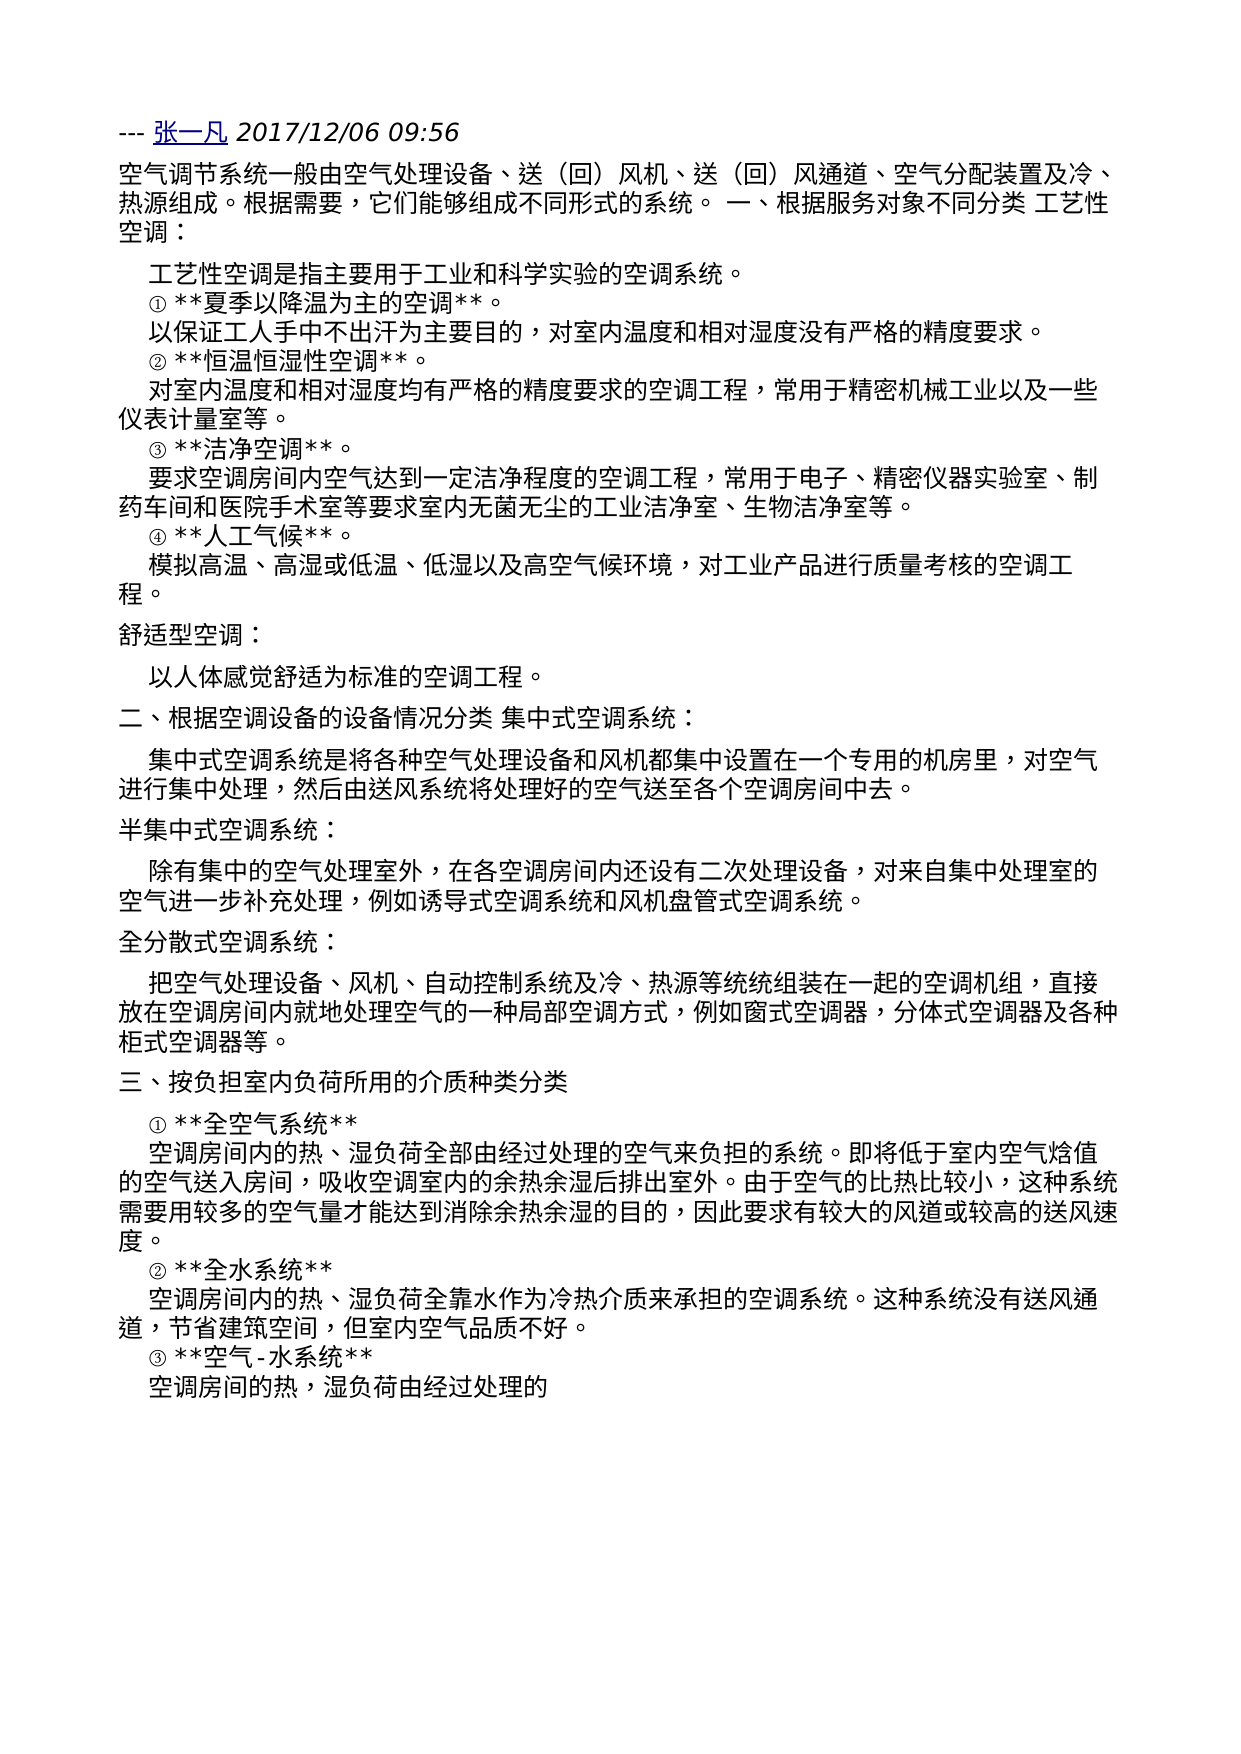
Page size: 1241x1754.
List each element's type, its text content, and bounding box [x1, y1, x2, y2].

text 集中式空调系统是将各种空气处理设备和风机都集中设置在一个专用的机房里，对空气进行集中处理，然后由送风系统将处理好的空气送至各个空调房间中去。 [118, 746, 1122, 804]
text 以人体感觉舒适为标准的空调工程。 [118, 663, 1122, 692]
text 空气调节系统一般由空气处理设备、送（回）风机、送（回）风通道、空气分配装置及冷、热源组成。根据需要，它们能够组成不同形式的系统。 一、根据服务对象不同分类 工艺性空调： [118, 160, 1122, 247]
text 二、根据空调设备的设备情况分类 集中式空调系统： [118, 704, 1122, 733]
text 工艺性空调是指主要用于工业和科学实验的空调系统。 ①**夏季以降温为主的空调**。 以保证工人手中不出汗为主要目的，对室内温度和相对湿度没有严格的精度要求。 ②**恒温恒湿性空调**。 对室内温度和相对湿度均有严格的精度要求的空调工程，常用于精密机械工业以及一些仪表计量室等。 ③**洁净空调**。 要求空调房间内空气达到一定洁净程度的空调工程，常用于电子、精密仪器实验室、制药车间和医院手术室等要求室内无菌无尘的工业洁净室、生物洁净室等。 ④**人工气候**。 模拟高温、高湿或低温、低湿以及高空气候环境，对工业产品进行质量考核的空调工程。 [118, 260, 1122, 610]
text 全分散式空调系统： [118, 928, 1122, 957]
text --- 张一凡 2017/12/06 09:56 [118, 118, 1122, 147]
text 三、按负担室内负荷所用的介质种类分类 [118, 1069, 1122, 1098]
text 把空气处理设备、风机、自动控制系统及冷、热源等统统组装在一起的空调机组，直接放在空调房间内就地处理空气的一种局部空调方式，例如窗式空调器，分体式空调器及各种柜式空调器等。 [118, 969, 1122, 1057]
text 半集中式空调系统： [118, 816, 1122, 845]
text ①**全空气系统** 空调房间内的热、湿负荷全部由经过处理的空气来负担的系统。即将低于室内空气焓值的空气送入房间，吸收空调室内的余热余湿后排出室外。由于空气的比热比较小，这种系统需要用较多的空气量才能达到消除余热余湿的目的，因此要求有较大的风道或较高的送风速度。 ②**全水系统** 空调房间内的热、湿负荷全靠水作为冷热介质来承担的空调系统。这种系统没有送风通道，节省建筑空间，但室内空气品质不好。 ③**空气-水系统** 空调房间的热，湿负荷由经过处理的 [118, 1110, 1122, 1402]
text 除有集中的空气处理室外，在各空调房间内还设有二次处理设备，对来自集中处理室的空气进一步补充处理，例如诱导式空调系统和风机盘管式空调系统。 [118, 858, 1122, 916]
text 舒适型空调： [118, 622, 1122, 651]
